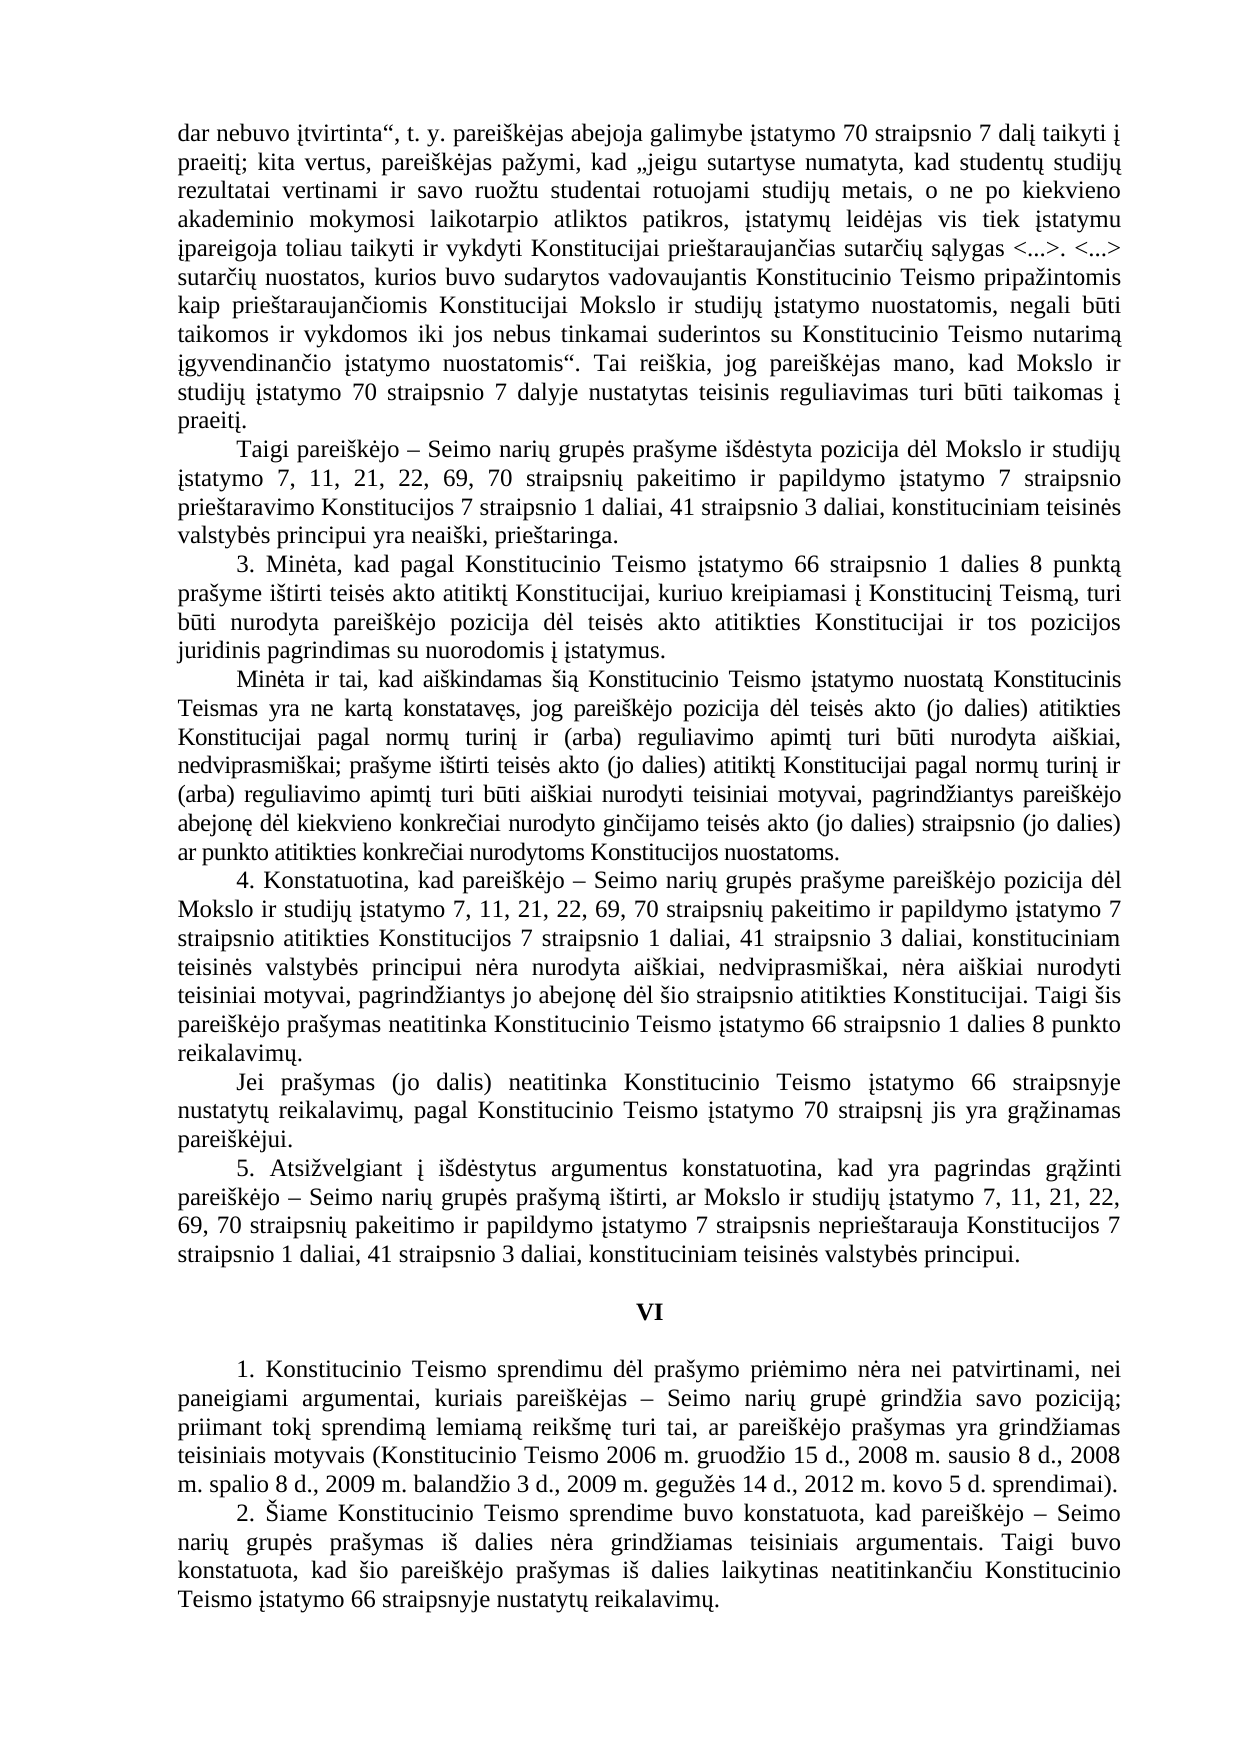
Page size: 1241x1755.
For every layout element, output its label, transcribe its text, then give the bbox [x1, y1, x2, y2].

text Taigi pareiškėjo – Seimo narių grupės prašyme išdėstyta pozicija dėl Mokslo ir studijų įstatymo 7, 11, 21, 22, 69, 70 straipsnių pakeitimo ir papildymo įstatymo 7 straipsnio prieštaravimo Konstitucijos 7 straipsnio 1 daliai, 41 straipsnio 3 daliai, konstituciniam teisinės valstybės principui yra neaiški, prieštaringa. [177, 434, 1122, 549]
text Jei prašymas (jo dalis) neatitinka Konstitucinio Teismo įstatymo 66 straipsnyje nustatytų reikalavimų, pagal Konstitucinio Teismo įstatymo 70 straipsnį jis yra grąžinamas pareiškėjui. [177, 1067, 1122, 1153]
text 2. Šiame Konstitucinio Teismo sprendime buvo konstatuota, kad pareiškėjo – Seimo narių grupės prašymas iš dalies nėra grindžiamas teisiniais argumentais. Taigi buvo konstatuota, kad šio pareiškėjo prašymas iš dalies laikytinas neatitinkančiu Konstitucinio Teismo įstatymo 66 straipsnyje nustatytų reikalavimų. [177, 1498, 1122, 1613]
text 5. Atsižvelgiant į išdėstytus argumentus konstatuotina, kad yra pagrindas grąžinti pareiškėjo – Seimo narių grupės prašymą ištirti, ar Mokslo ir studijų įstatymo 7, 11, 21, 22, 69, 70 straipsnių pakeitimo ir papildymo įstatymo 7 straipsnis neprieštarauja Konstitucijos 7 straipsnio 1 daliai, 41 straipsnio 3 daliai, konstituciniam teisinės valstybės principui. [177, 1153, 1122, 1268]
text 1. Konstitucinio Teismo sprendimu dėl prašymo priėmimo nėra nei patvirtinami, nei paneigiami argumentai, kuriais pareiškėjas – Seimo narių grupė grindžia savo poziciją; priimant tokį sprendimą lemiamą reikšmę turi tai, ar pareiškėjo prašymas yra grindžiamas teisiniais motyvais (Konstitucinio Teismo 2006 m. gruodžio 15 d., 2008 m. sausio 8 d., 2008 m. spalio 8 d., 2009 m. balandžio 3 d., 2009 m. gegužės 14 d., 2012 m. kovo 5 d. sprendimai). [177, 1354, 1122, 1498]
text VI [177, 1297, 1122, 1326]
text 4. Konstatuotina, kad pareiškėjo – Seimo narių grupės prašyme pareiškėjo pozicija dėl Mokslo ir studijų įstatymo 7, 11, 21, 22, 69, 70 straipsnių pakeitimo ir papildymo įstatymo 7 straipsnio atitikties Konstitucijos 7 straipsnio 1 daliai, 41 straipsnio 3 daliai, konstituciniam teisinės valstybės principui nėra nurodyta aiškiai, nedviprasmiškai, nėra aiškiai nurodyti teisiniai motyvai, pagrindžiantys jo abejonę dėl šio straipsnio atitikties Konstitucijai. Taigi šis pareiškėjo prašymas neatitinka Konstitucinio Teismo įstatymo 66 straipsnio 1 dalies 8 punkto reikalavimų. [177, 866, 1122, 1067]
text dar nebuvo įtvirtinta“, t. y. pareiškėjas abejoja galimybe įstatymo 70 straipsnio 7 dalį taikyti į praeitį; kita vertus, pareiškėjas pažymi, kad „jeigu sutartyse numatyta, kad studentų studijų rezultatai vertinami ir savo ruožtu studentai rotuojami studijų metais, o ne po kiekvieno akademinio mokymosi laikotarpio atliktos patikros, įstatymų leidėjas vis tiek įstatymu įpareigoja toliau taikyti ir vykdyti Konstitucijai prieštaraujančias sutarčių sąlygas <...>. <...> sutarčių nuostatos, kurios buvo sudarytos vadovaujantis Konstitucinio Teismo pripažintomis kaip prieštaraujančiomis Konstitucijai Mokslo ir studijų įstatymo nuostatomis, negali būti taikomos ir vykdomos iki jos nebus tinkamai suderintos su Konstitucinio Teismo nutarimą įgyvendinančio įstatymo nuostatomis“. Tai reiškia, jog pareiškėjas mano, kad Mokslo ir studijų įstatymo 70 straipsnio 7 dalyje nustatytas teisinis reguliavimas turi būti taikomas į praeitį. [177, 118, 1122, 434]
text Minėta ir tai, kad aiškindamas šią Konstitucinio Teismo įstatymo nuostatą Konstitucinis Teismas yra ne kartą konstatavęs, jog pareiškėjo pozicija dėl teisės akto (jo dalies) atitikties Konstitucijai pagal normų turinį ir (arba) reguliavimo apimtį turi būti nurodyta aiškiai, nedviprasmiškai; prašyme ištirti teisės akto (jo dalies) atitiktį Konstitucijai pagal normų turinį ir (arba) reguliavimo apimtį turi būti aiškiai nurodyti teisiniai motyvai, pagrindžiantys pareiškėjo abejonę dėl kiekvieno konkrečiai nurodyto ginčijamo teisės akto (jo dalies) straipsnio (jo dalies) ar punkto atitikties konkrečiai nurodytoms Konstitucijos nuostatoms. [177, 664, 1122, 866]
text 3. Minėta, kad pagal Konstitucinio Teismo įstatymo 66 straipsnio 1 dalies 8 punktą prašyme ištirti teisės akto atitiktį Konstitucijai, kuriuo kreipiamasi į Konstitucinį Teismą, turi būti nurodyta pareiškėjo pozicija dėl teisės akto atitikties Konstitucijai ir tos pozicijos juridinis pagrindimas su nuorodomis į įstatymus. [177, 549, 1122, 664]
